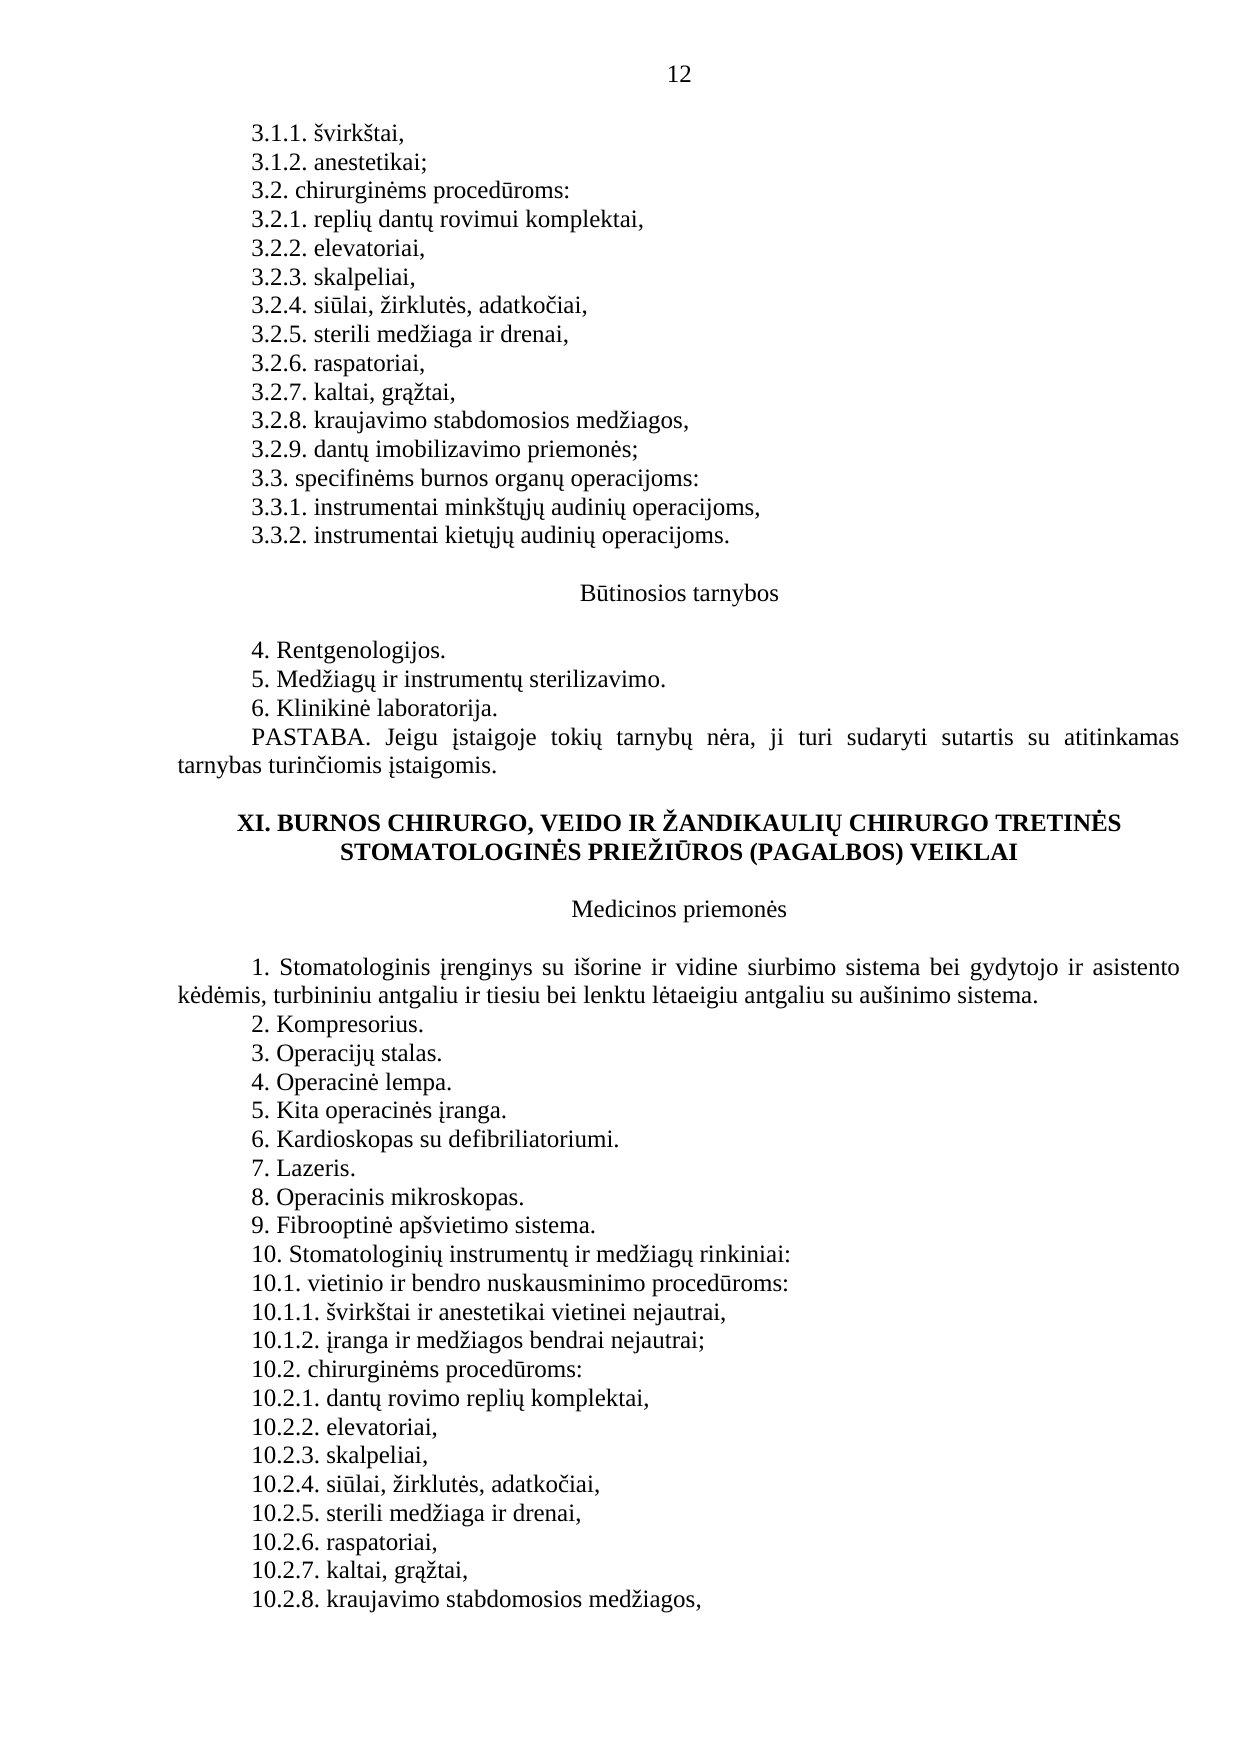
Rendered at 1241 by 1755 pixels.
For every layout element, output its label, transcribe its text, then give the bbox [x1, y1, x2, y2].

text 2. Kompresorius. [177, 1009, 1181, 1038]
text 10.2.2. elevatoriai, [177, 1412, 1181, 1441]
text Medicinos priemonės [177, 894, 1181, 923]
text 10.2.5. sterili medžiaga ir drenai, [177, 1498, 1181, 1527]
text 10.2.8. kraujavimo stabdomosios medžiagos, [177, 1584, 1181, 1613]
text 3.2.6. raspatoriai, [177, 348, 1181, 377]
text Būtinosios tarnybos [177, 578, 1181, 607]
text 5. Medžiagų ir instrumentų sterilizavimo. [177, 664, 1181, 693]
text 3.2.9. dantų imobilizavimo priemonės; [177, 434, 1181, 463]
text 10.2.7. kaltai, grąžtai, [177, 1556, 1181, 1584]
text 5. Kita operacinės įranga. [177, 1096, 1181, 1124]
text 1. Stomatologinis įrenginys su išorine ir vidine siurbimo sistema bei gydytojo ir asistento kėdėmis, turbininiu antgaliu ir tiesiu bei lenktu lėtaeigiu antgaliu su aušinimo sistema. [177, 952, 1181, 1009]
text 3.3. specifinėms burnos organų operacijoms: [177, 463, 1181, 492]
text STOMATOLOGINĖS PRIEŽIŪROS (PAGALBOS) VEIKLAI [177, 837, 1181, 866]
text 10.2.6. raspatoriai, [177, 1527, 1181, 1556]
text 4. Rentgenologijos. [177, 636, 1181, 664]
text 3.2.7. kaltai, grąžtai, [177, 377, 1181, 406]
text 10.2.3. skalpeliai, [177, 1441, 1181, 1469]
text 3.1.1. švirkštai, [177, 118, 1181, 147]
text 3.2.5. sterili medžiaga ir drenai, [177, 319, 1181, 348]
text 4. Operacinė lempa. [177, 1067, 1181, 1096]
text 10.2.1. dantų rovimo replių komplektai, [177, 1383, 1181, 1412]
text 3.2. chirurginėms procedūroms: [177, 176, 1181, 204]
text 10. Stomatologinių instrumentų ir medžiagų rinkiniai: [177, 1239, 1181, 1268]
text 3. Operacijų stalas. [177, 1038, 1181, 1067]
text 10.1. vietinio ir bendro nuskausminimo procedūroms: [177, 1268, 1181, 1297]
text XI. BURNOS CHIRURGO, VEIDO IR ŽANDIKAULIŲ CHIRURGO TRETINĖS [177, 808, 1181, 837]
text 8. Operacinis mikroskopas. [177, 1182, 1181, 1211]
text 3.1.2. anestetikai; [177, 147, 1181, 176]
text 3.2.8. kraujavimo stabdomosios medžiagos, [177, 406, 1181, 434]
text 10.2. chirurginėms procedūroms: [177, 1354, 1181, 1383]
text 9. Fibrooptinė apšvietimo sistema. [177, 1211, 1181, 1239]
text 10.2.4. siūlai, žirklutės, adatkočiai, [177, 1469, 1181, 1498]
text 3.3.1. instrumentai minkštųjų audinių operacijoms, [177, 492, 1181, 521]
text 7. Lazeris. [177, 1153, 1181, 1182]
text 3.2.2. elevatoriai, [177, 233, 1181, 262]
text 3.3.2. instrumentai kietųjų audinių operacijoms. [177, 521, 1181, 549]
text 6. Kardioskopas su defibriliatoriumi. [177, 1124, 1181, 1153]
text 10.1.1. švirkštai ir anestetikai vietinei nejautrai, [177, 1297, 1181, 1326]
text 10.1.2. įranga ir medžiagos bendrai nejautrai; [177, 1326, 1181, 1354]
text 6. Klinikinė laboratorija. [177, 693, 1181, 722]
text 3.2.3. skalpeliai, [177, 262, 1181, 291]
text PASTABA. Jeigu įstaigoje tokių tarnybų nėra, ji turi sudaryti sutartis su atitinkamas tarnybas turinčiomis įstaigomis. [177, 722, 1181, 779]
text 3.2.4. siūlai, žirklutės, adatkočiai, [177, 291, 1181, 319]
text 3.2.1. replių dantų rovimui komplektai, [177, 204, 1181, 233]
